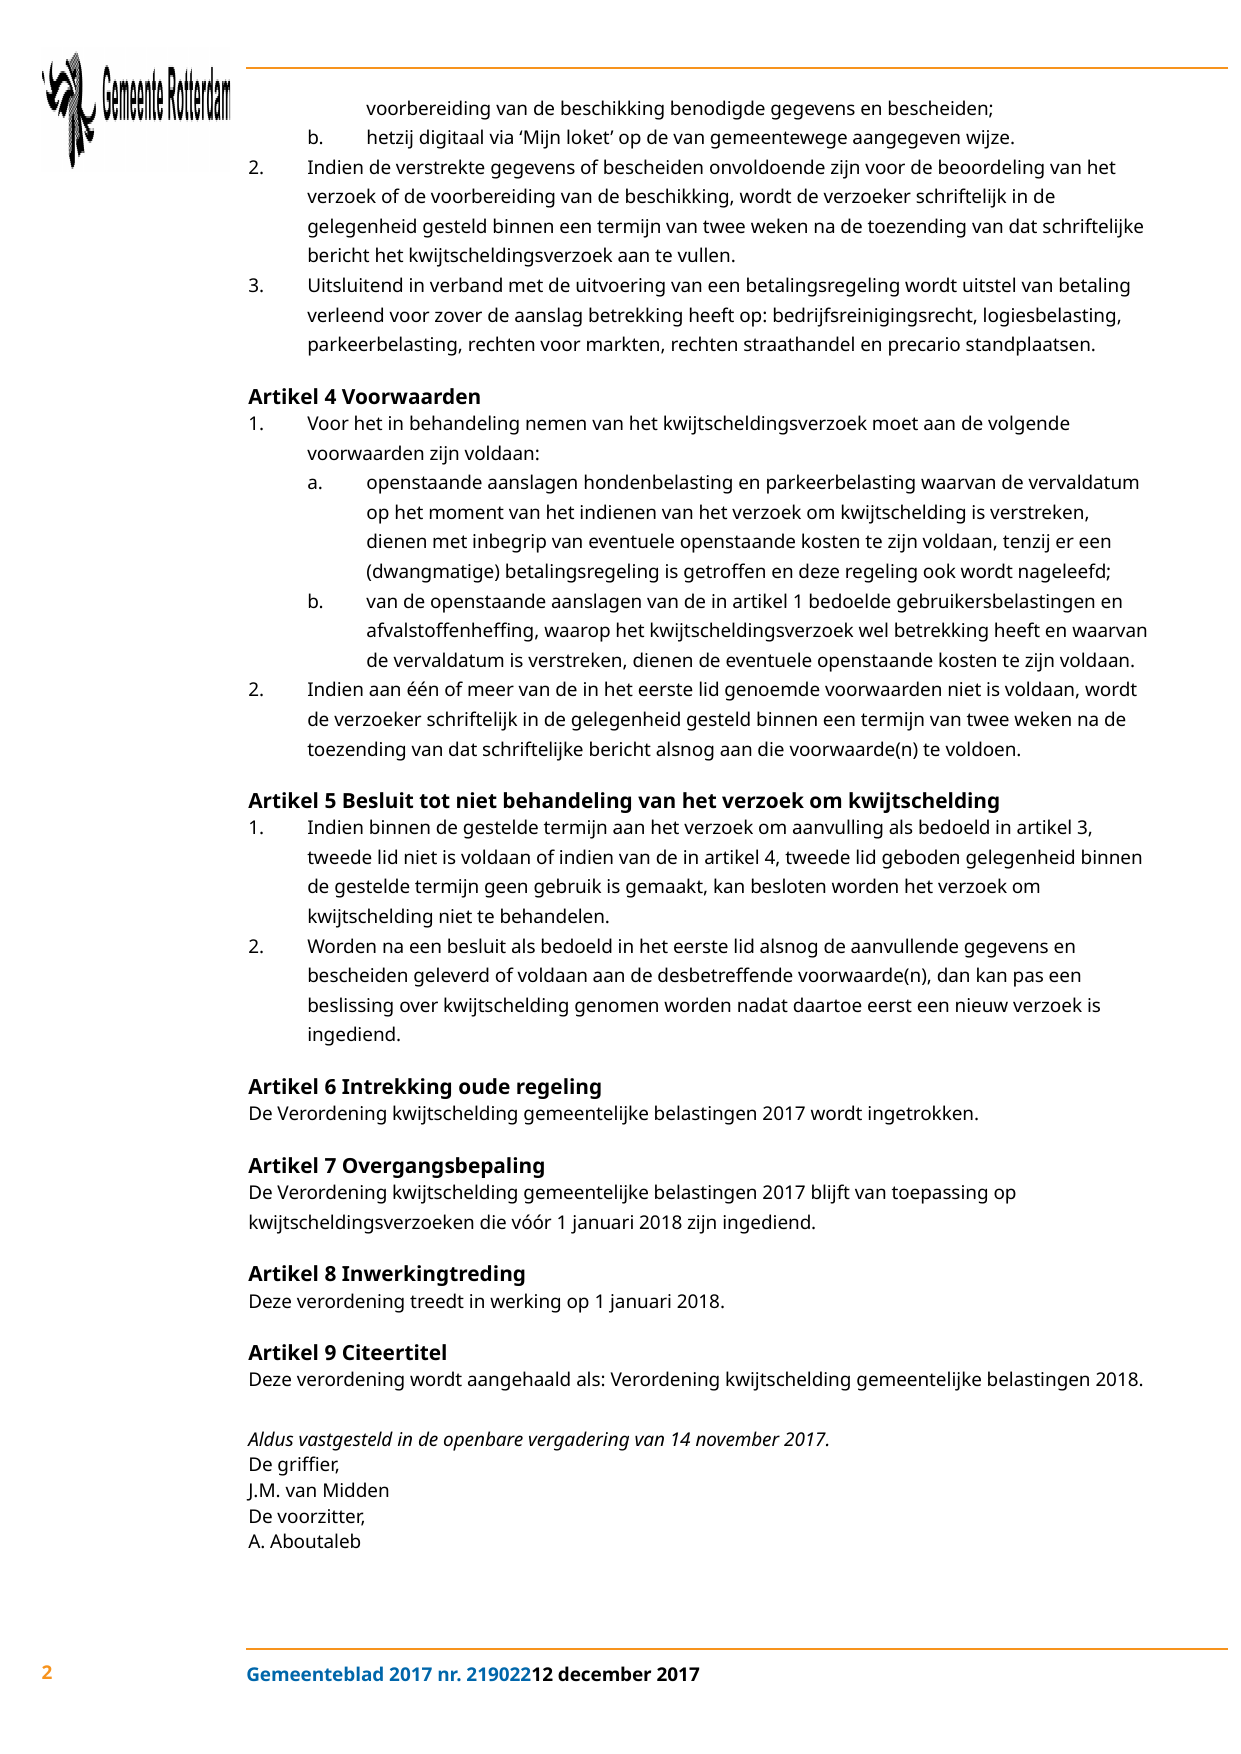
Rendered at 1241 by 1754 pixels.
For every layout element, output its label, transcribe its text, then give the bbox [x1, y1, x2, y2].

list openstaande aanslagen hondenbelasting en parkeerbelasting waarvan de vervaldatum op het moment van het indienen van het verzoek om kwijtschelding is verstreken, dienen met inbegrip van eventuele openstaande kosten te zijn voldaan, tenzij er een (dwangmatige) betalingsregeling is getroffen en deze regeling ook wordt nageleefd; [307, 469, 1152, 584]
text Aldus vastgesteld in de openbare vergadering van 14 november 2017. [248, 1426, 1152, 1452]
list Indien binnen de gestelde termijn aan het verzoek om aanvulling als bedoeld in artikel 3, tweede lid niet is voldaan of indien van de in artikel 4, tweede lid geboden gelegenheid binnen de gestelde termijn geen gebruik is gemaakt, kan besloten worden het verzoek om kwijtschelding niet te behandelen. [248, 814, 1152, 929]
list van de openstaande aanslagen van de in artikel 1 bedoelde gebruikersbelastingen en afvalstoffenheffing, waarop het kwijtscheldingsverzoek wel betrekking heeft en waarvan de vervaldatum is verstreken, dienen de eventuele openstaande kosten te zijn voldaan. [307, 588, 1152, 673]
text Artikel 6 Intrekking oude regeling [248, 1072, 1152, 1101]
text Artikel 8 Inwerkingtreding [248, 1259, 1152, 1288]
list Indien aan één of meer van de in het eerste lid genoemde voorwaarden niet is voldaan, wordt de verzoeker schriftelijk in de gelegenheid gesteld binnen een termijn van twee weken na de toezending van dat schriftelijke bericht alsnog aan die voorwaarde(n) te voldoen. [248, 677, 1152, 761]
text Artikel 9 Citeertitel [248, 1338, 1152, 1367]
list Voor het in behandeling nemen van het kwijtscheldingsverzoek moet aan de volgende voorwaarden zijn voldaan: [248, 410, 1152, 466]
text Deze verordening treedt in werking op 1 januari 2018. [248, 1288, 1152, 1313]
picture [41, 47, 231, 172]
text J.M. van Midden [248, 1477, 1152, 1503]
text De Verordening kwijtschelding gemeentelijke belastingen 2017 blijft van toepassing op kwijtscheldingsverzoeken die vóór 1 januari 2018 zijn ingediend. [248, 1179, 1152, 1235]
list Uitsluitend in verband met de uitvoering van een betalingsregeling wordt uitstel van betaling verleend voor zover de aanslag betrekking heeft op: bedrijfsreinigingsrecht, logiesbelasting, parkeerbelasting, rechten voor markten, rechten straathandel en precario standplaatsen. [248, 272, 1152, 357]
text De griffier, [248, 1452, 1152, 1477]
text De voorzitter, [248, 1503, 1152, 1529]
text Artikel 4 Voorwaarden [248, 382, 1152, 410]
list voorbereiding van de beschikking benodigde gegevens en bescheiden; [307, 95, 1152, 121]
text Deze verordening wordt aangehaald als: Verordening kwijtschelding gemeentelijke belastingen 2018. [248, 1367, 1152, 1392]
text Artikel 7 Overgangsbepaling [248, 1151, 1152, 1179]
list hetzij digitaal via ‘Mijn loket’ op de van gemeentewege aangegeven wijze. [307, 124, 1152, 150]
text A. Aboutaleb [248, 1529, 1152, 1554]
text Artikel 5 Besluit tot niet behandeling van het verzoek om kwijtschelding [248, 786, 1152, 814]
list Indien de verstrekte gegevens of bescheiden onvoldoende zijn voor de beoordeling van het verzoek of de voorbereiding van de beschikking, wordt de verzoeker schriftelijk in de gelegenheid gesteld binnen een termijn van twee weken na de toezending van dat schriftelijke bericht het kwijtscheldingsverzoek aan te vullen. [248, 154, 1152, 268]
text De Verordening kwijtschelding gemeentelijke belastingen 2017 wordt ingetrokken. [248, 1101, 1152, 1126]
list Worden na een besluit als bedoeld in het eerste lid alsnog de aanvullende gegevens en bescheiden geleverd of voldaan aan de desbetreffende voorwaarde(n), dan kan pas een beslissing over kwijtschelding genomen worden nadat daartoe eerst een nieuw verzoek is ingediend. [248, 933, 1152, 1047]
